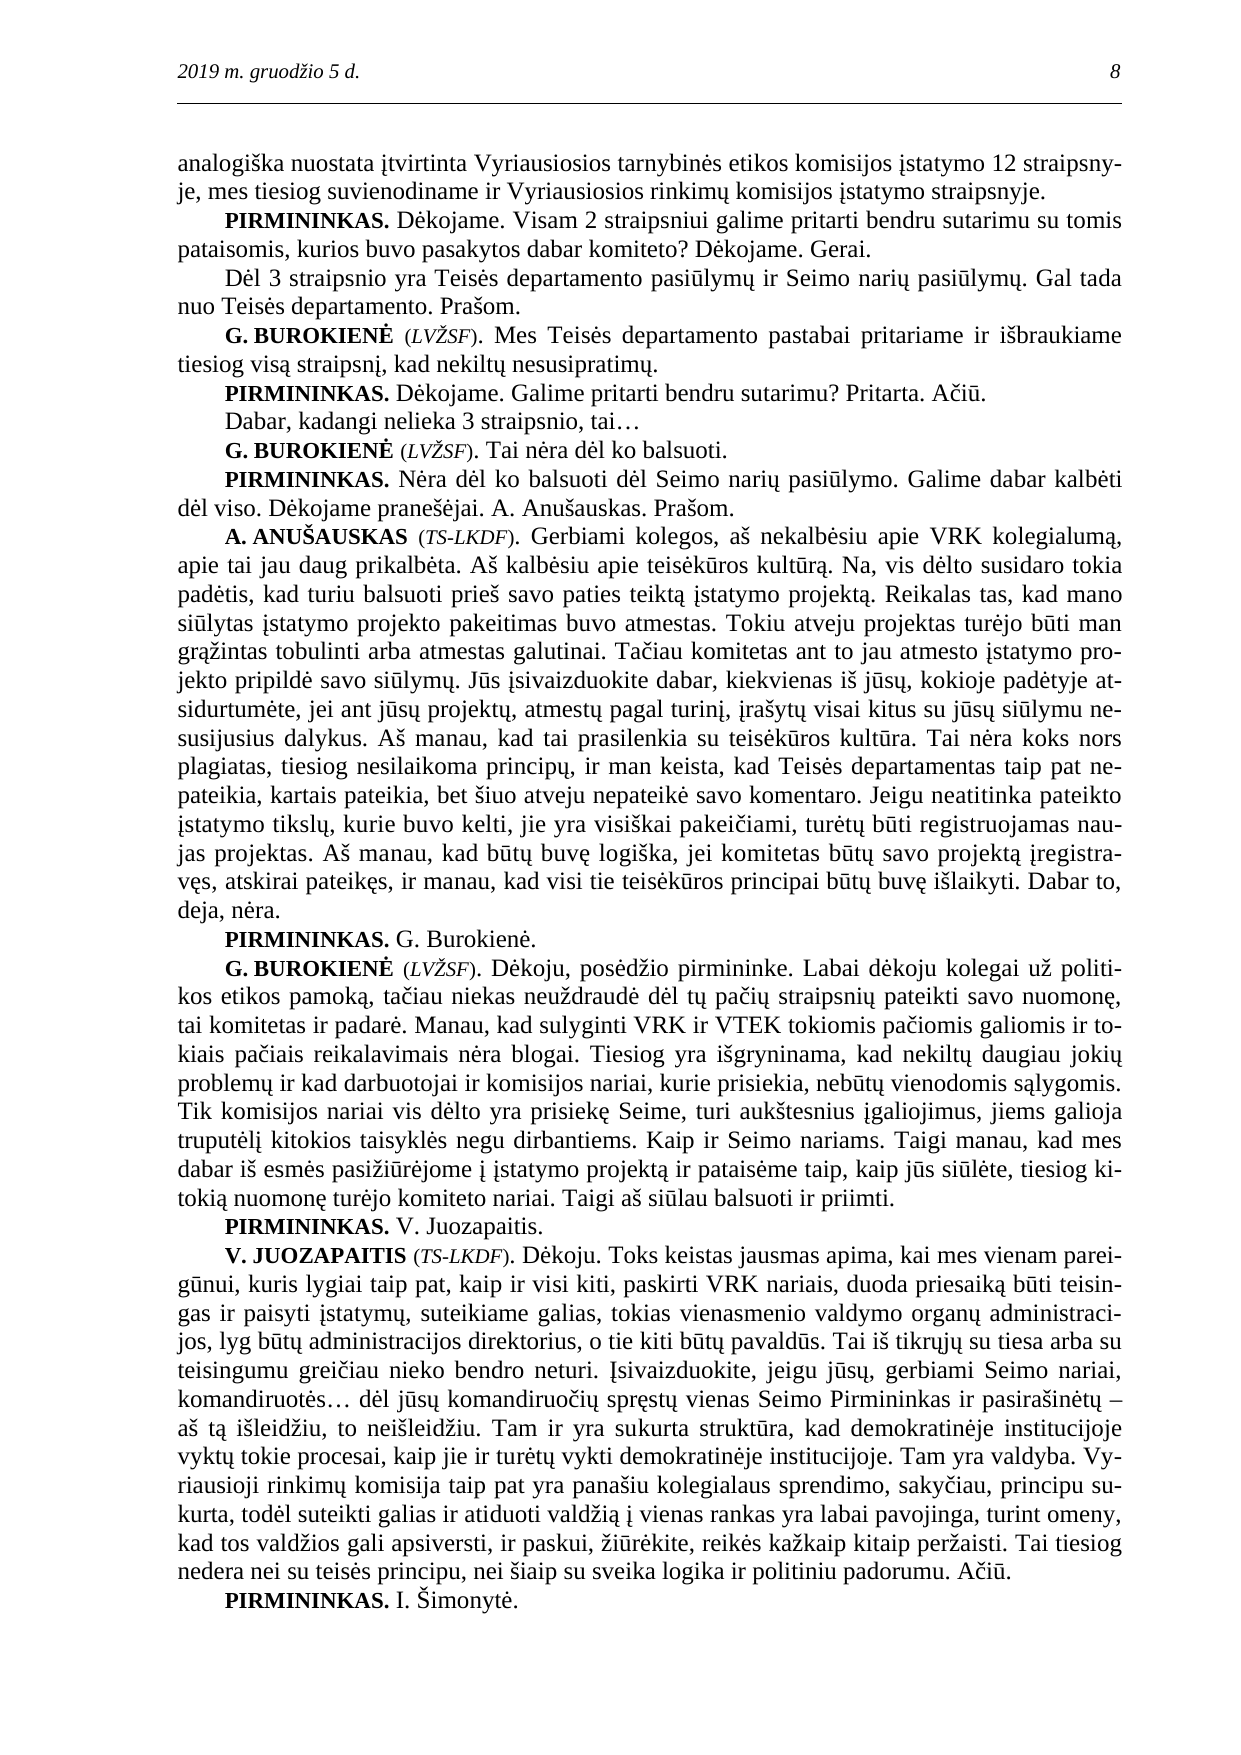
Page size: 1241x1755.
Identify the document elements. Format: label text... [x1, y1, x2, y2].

text PIRMININKAS. G. Bu­ro­kie­nė. [177, 924, 1122, 953]
text ana­lo­giš­ka nuo­sta­ta įtvir­tin­ta Vy­riau­sio­sios tar­ny­bi­nės eti­kos ko­mi­si­jos įsta­ty­mo 12 straips­ny­je, mes tie­siog su­vie­no­di­na­me ir Vy­riau­sio­sios rin­ki­mų ko­mi­si­jos įsta­ty­mo straips­ny­je. [177, 148, 1122, 205]
text PIRMININKAS. I. Ši­mo­ny­tė. [177, 1585, 1122, 1614]
text V. JUOZAPAITIS (TS-LKDF). Dė­ko­ju. Toks keis­tas jaus­mas ap­ima, kai mes vie­nam pa­rei­gū­nui, ku­ris ly­giai taip pat, kaip ir vi­si ki­ti, pa­skir­ti VRK na­riais, duo­da prie­sai­ką bū­ti tei­sin­gas ir pai­sy­ti įsta­ty­mų, su­tei­kia­me ga­lias, to­kias vie­nas­me­nio val­dy­mo or­ga­nų ad­mi­nist­ra­ci­jos, lyg bū­tų ad­mi­nist­ra­ci­jos di­rek­to­rius, o tie ki­ti bū­tų pa­val­dūs. Tai iš tik­rų­jų su tie­sa ar­ba su tei­sin­gu­mu grei­čiau nie­ko ben­dro ne­tu­ri. Įsi­vaiz­duo­ki­te, jei­gu jū­sų, ger­bia­mi Sei­mo na­riai, ko­man­di­ruo­tės… dėl jū­sų ko­man­di­ruo­čių spręs­tų vie­nas Sei­mo Pir­mi­nin­kas ir pa­si­ra­ši­nė­tų – aš tą iš­lei­džiu, to ne­iš­lei­džiu. Tam ir yra su­kur­ta struk­tū­ra, kad de­mo­kra­tinėje ins­ti­tu­ci­jo­je vyk­tų to­kie pro­ce­sai, kaip jie ir tu­rė­tų vyk­ti de­mo­kra­tinėje ins­ti­tu­ci­jo­je. Tam yra val­dy­ba. Vy­riau­sio­ji rin­ki­mų ko­mi­si­ja taip pat yra pa­na­šiu ko­le­gia­laus spren­di­mo, sa­ky­čiau, prin­ci­pu su­kur­ta, to­dėl su­teik­ti ga­lias ir ati­duo­ti val­džią į vie­nas ran­kas yra la­bai pa­vo­jin­ga, tu­rint ome­ny, kad tos val­džios ga­li ap­si­vers­ti, ir pas­kui, žiū­rė­ki­te, rei­kės kaž­kaip ki­taip per­žais­ti. Tai tie­siog ne­de­ra nei su tei­sės prin­ci­pu, nei šiaip su svei­ka lo­gi­ka ir po­li­ti­niu pa­do­ru­mu. Ačiū. [177, 1240, 1122, 1585]
text PIRMININKAS. V. Juo­za­pai­tis. [177, 1211, 1122, 1240]
text PIRMININKAS. Dė­ko­ja­me. Ga­li­me pri­tar­ti ben­dru su­ta­ri­mu? Pri­tar­ta. Ačiū. [177, 378, 1122, 406]
text G. BUROKIENĖ (LVŽSF). Dė­ko­ju, po­sė­džio pir­mi­nin­ke. La­bai dė­ko­ju ko­le­gai už po­li­ti­kos eti­kos pa­mo­ką, ta­čiau nie­kas ne­už­drau­dė dėl tų pa­čių straips­nių pa­teik­ti sa­vo nuo­mo­nę, tai ko­mi­te­tas ir pa­da­rė. Ma­nau, kad su­ly­gin­ti VRK ir VTEK to­kio­mis pa­čio­mis ga­lio­mis ir to­kiais pa­čiais rei­ka­la­vi­mais nė­ra blo­gai. Tie­siog yra iš­gry­ni­na­ma, kad ne­kil­tų dau­giau jo­kių pro­ble­mų ir kad dar­buo­to­jai ir ko­mi­si­jos na­riai, ku­rie pri­sie­kia, ne­bū­tų vie­no­do­mis są­ly­go­mis. Tik ko­mi­si­jos na­riai vis dėl­to yra pri­sie­kę Sei­me, tu­ri aukš­tes­nius įga­lio­ji­mus, jiems ga­lio­ja tru­pu­tė­lį ki­to­kios tai­syk­lės ne­gu dir­ban­tiems. Kaip ir Sei­mo na­riams. Tai­gi ma­nau, kad mes da­bar iš es­mės pa­si­žiū­rė­jo­me į įsta­ty­mo pro­jek­tą ir pa­tai­sė­me taip, kaip jūs siū­lė­te, tie­siog ki­to­kią nuo­mo­nę tu­rė­jo ko­mi­te­to na­riai. Tai­gi aš siū­lau bal­suo­ti ir pri­im­ti. [177, 953, 1122, 1211]
text G. BUROKIENĖ (LVŽSF). Mes Tei­sės de­par­ta­men­to pa­sta­bai pri­ta­ria­me ir iš­brau­kia­me tie­siog vi­są straips­nį, kad ne­kil­tų nesu­si­pra­ti­mų. [177, 320, 1122, 378]
text G. BUROKIENĖ (LVŽSF). Tai nė­ra dėl ko bal­suo­ti. [177, 435, 1122, 464]
text Da­bar, ka­dan­gi ne­lie­ka 3 straips­nio, tai… [177, 406, 1122, 435]
text PIRMININKAS. Nė­ra dėl ko bal­suo­ti dėl Sei­mo na­rių pa­siū­ly­mo. Ga­li­me da­bar kal­bė­ti dėl vi­so. Dė­ko­ja­me pra­ne­šė­jai. A. Anu­šaus­kas. Pra­šom. [177, 464, 1122, 521]
text PIRMININKAS. Dė­ko­ja­me. Vi­sam 2 straips­niui ga­li­me pri­tar­ti ben­dru su­ta­ri­mu su to­mis pa­tai­so­mis, ku­rios bu­vo pa­sa­ky­tos da­bar ko­mi­te­to? Dė­ko­ja­me. Ge­rai. [177, 205, 1122, 263]
text Dėl 3 straips­nio yra Tei­sės de­par­ta­men­to pa­siū­ly­mų ir Sei­mo na­rių pa­siū­ly­mų. Gal ta­da nuo Tei­sės de­par­ta­men­to. Pra­šom. [177, 263, 1122, 320]
text A. ANUŠAUSKAS (TS-LKDF). Ger­bia­mi ko­le­gos, aš ne­kal­bė­siu apie VRK ko­le­gia­lu­mą, apie tai jau daug pri­kal­bė­ta. Aš kal­bė­siu apie tei­sė­kū­ros kul­tū­rą. Na, vis dėl­to su­si­da­ro to­kia pa­dė­tis, kad tu­riu bal­suo­ti prieš sa­vo pa­ties teik­tą įsta­ty­mo pro­jek­tą. Rei­ka­las tas, kad ma­no siū­ly­tas įsta­ty­mo pro­jek­to pa­kei­ti­mas bu­vo at­mes­tas. To­kiu at­ve­ju pro­jek­tas tu­rė­jo bū­ti man grą­žin­tas to­bu­lin­ti ar­ba at­mes­tas ga­lu­ti­nai. Ta­čiau ko­mi­te­tas ant to jau at­mes­to įsta­ty­mo pro­jek­to pri­pil­dė sa­vo siū­ly­mų. Jūs įsi­vaiz­duo­ki­te da­bar, kiek­vie­nas iš jū­sų, ko­kio­je pa­dė­ty­je at­sidur­tu­mė­te, jei ant jū­sų pro­jek­tų, at­mes­tų pa­gal tu­ri­nį, įra­šy­tų vi­sai ki­tus su jū­sų siū­ly­mu ne­su­si­ju­sius da­ly­kus. Aš ma­nau, kad tai pra­si­len­kia su tei­sė­kū­ros kul­tū­ra. Tai nė­ra koks nors pla­gia­tas, tie­siog ne­si­lai­ko­ma prin­ci­pų, ir man keis­ta, kad Tei­sės de­par­ta­men­tas taip pat ne­patei­kia, kar­tais pa­tei­kia, bet šiuo at­ve­ju ne­pa­tei­kė sa­vo ko­men­ta­ro. Jei­gu ne­ati­tin­ka pa­teik­to įsta­ty­mo tiks­lų, ku­rie bu­vo kel­ti, jie yra vi­siš­kai pa­kei­čia­mi, tu­rė­tų bū­ti re­gist­ruo­ja­mas nau­jas pro­jek­tas. Aš ma­nau, kad bū­tų bu­vę lo­giš­ka, jei ko­mi­te­tas bū­tų sa­vo pro­jek­tą įre­gist­ra­vęs, at­ski­rai pa­tei­kęs, ir ma­nau, kad vi­si tie tei­sė­kū­ros prin­ci­pai bū­tų bu­vę iš­lai­ky­ti. Da­bar to, de­ja, nė­ra. [177, 521, 1122, 924]
